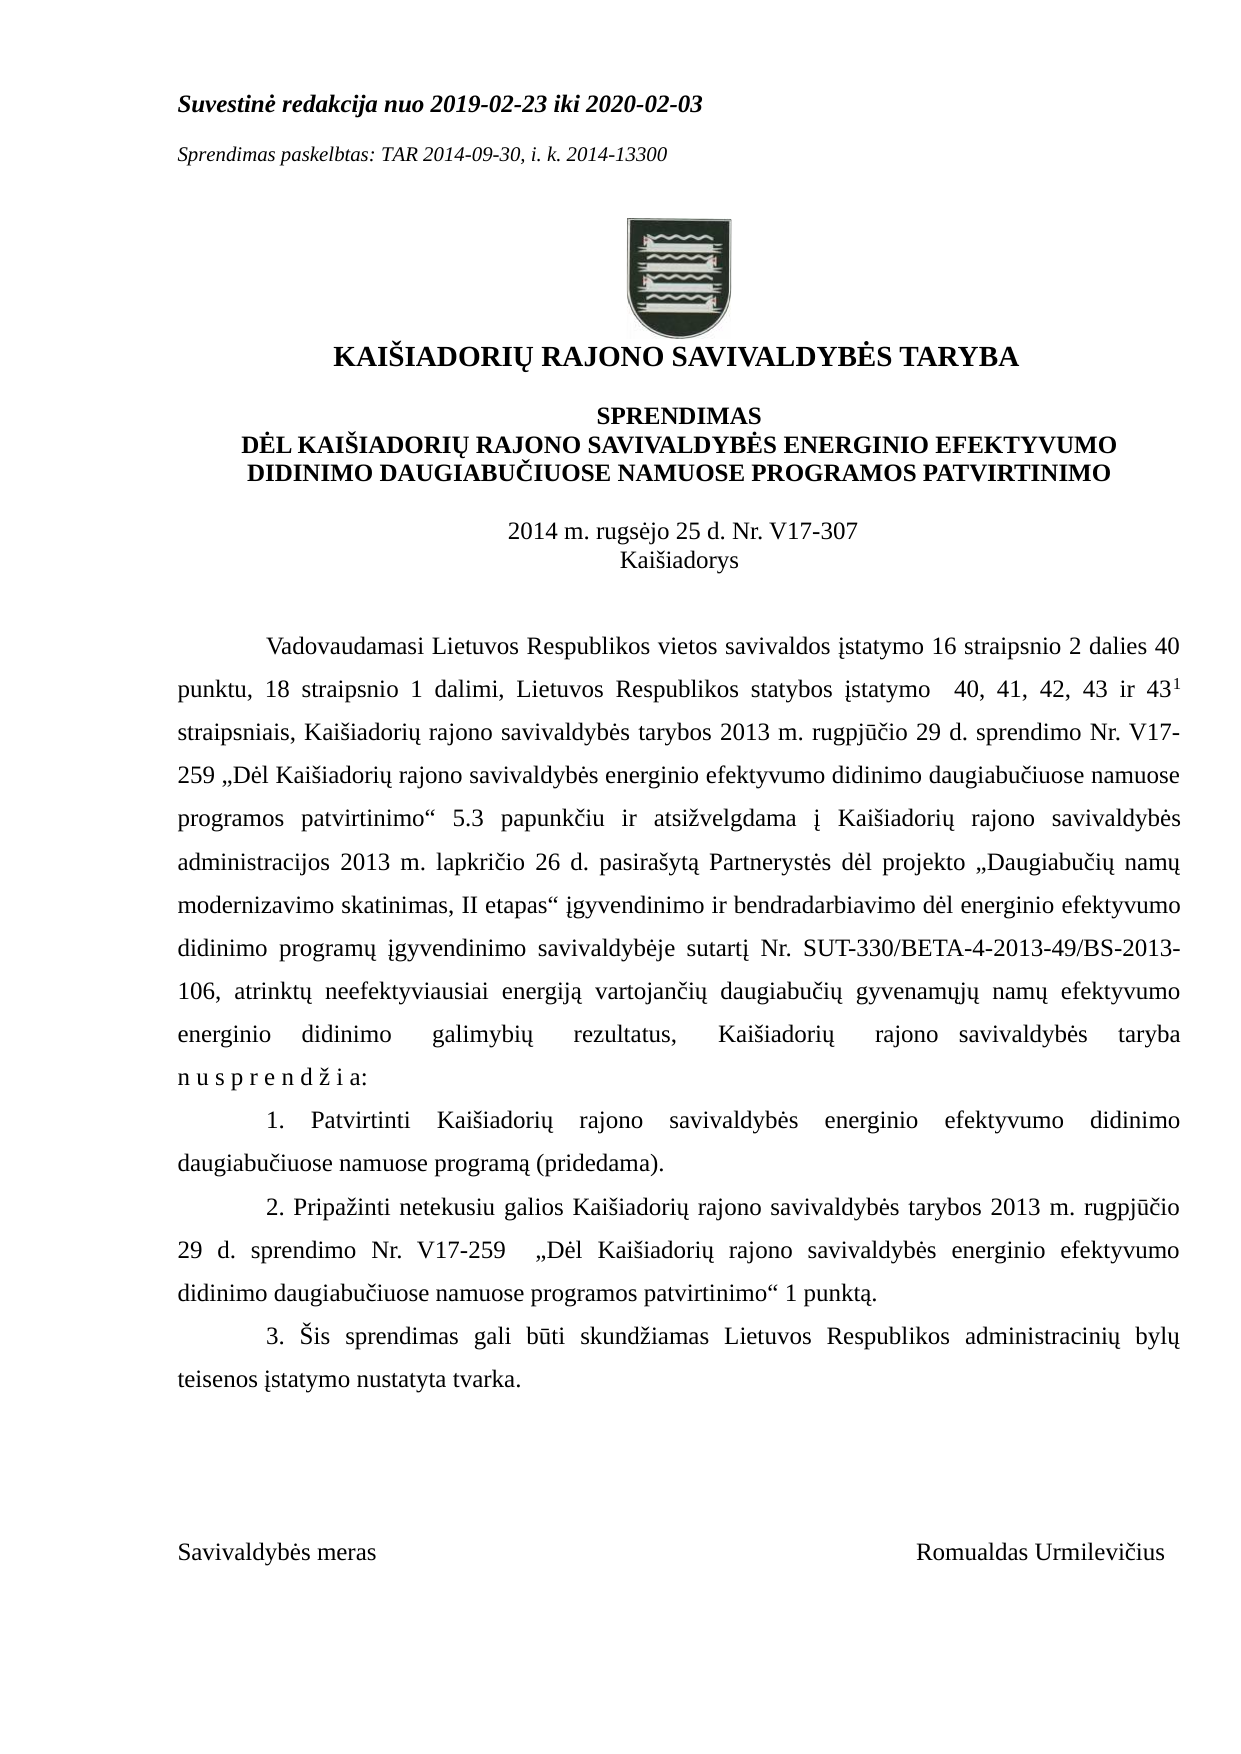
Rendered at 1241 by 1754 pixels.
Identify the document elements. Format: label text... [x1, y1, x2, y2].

text Savivaldybės meras Romualdas Urmilevičius [177, 1537, 1181, 1565]
text 1. Patvirtinti Kaišiadorių rajono savivaldybės energinio efektyvumo didinimo daugiabučiuose namuose programą (pridedama). [177, 1105, 1181, 1177]
text Sprendimas paskelbtas: TAR 2014-09-30, i. k. 2014-13300 [177, 141, 1181, 166]
text KAIŠIADORIŲ RAJONO SAVIVALDYBĖS TARYBA [177, 339, 1181, 372]
text Suvestinė redakcija nuo 2019-02-23 iki 2020-02-03 [177, 89, 1181, 117]
text 2. Pripažinti netekusiu galios Kaišiadorių rajono savivaldybės tarybos 2013 m. rugpjūčio 29 d. sprendimo Nr. V17-259 „Dėl Kaišiadorių rajono savivaldybės energinio efektyvumo didinimo daugiabučiuose namuose programos patvirtinimo“ 1 punktą. [177, 1192, 1181, 1307]
text DĖL KAIŠIADORIŲ RAJONO SAVIVALDYBĖS ENERGINIO EFEKTYVUMO DIDINIMO DAUGIABUČIUOSE NAMUOSE PROGRAMOS PATVIRTINIMO [177, 430, 1181, 487]
text Kaišiadorys [177, 545, 1181, 573]
text SPRENDIMAS [177, 401, 1181, 430]
text 2014 m. rugsėjo 25 d. Nr. V17-307 [177, 516, 1181, 545]
text Vadovaudamasi Lietuvos Respublikos vietos savivaldos įstatymo 16 straipsnio 2 dalies 40 punktu, 18 straipsnio 1 dalimi, Lietuvos Respublikos statybos įstatymo 40, 41, 42, 43 ir 431 straipsniais, Kaišiadorių rajono savivaldybės tarybos 2013 m. rugpjūčio 29 d. sprendimo Nr. V17-259 „Dėl Kaišiadorių rajono savivaldybės energinio efektyvumo didinimo daugiabučiuose namuose programos patvirtinimo“ 5.3 papunkčiu ir atsižvelgdama į Kaišiadorių rajono savivaldybės administracijos 2013 m. lapkričio 26 d. pasirašytą Partnerystės dėl projekto „Daugiabučių namų modernizavimo skatinimas, II etapas“ įgyvendinimo ir bendradarbiavimo dėl energinio efektyvumo didinimo programų įgyvendinimo savivaldybėje sutartį Nr. SUT-330/BETA-4-2013-49/BS-2013-106, atrinktų neefektyviausiai energiją vartojančių daugiabučių gyvenamųjų namų efektyvumo energinio didinimo galimybių rezultatus, Kaišiadorių rajono savivaldybės taryba n u s p r e n d ž i a: [177, 631, 1181, 1091]
text 3. Šis sprendimas gali būti skundžiamas Lietuvos Respublikos administracinių bylų teisenos įstatymo nustatyta tvarka. [177, 1321, 1181, 1393]
